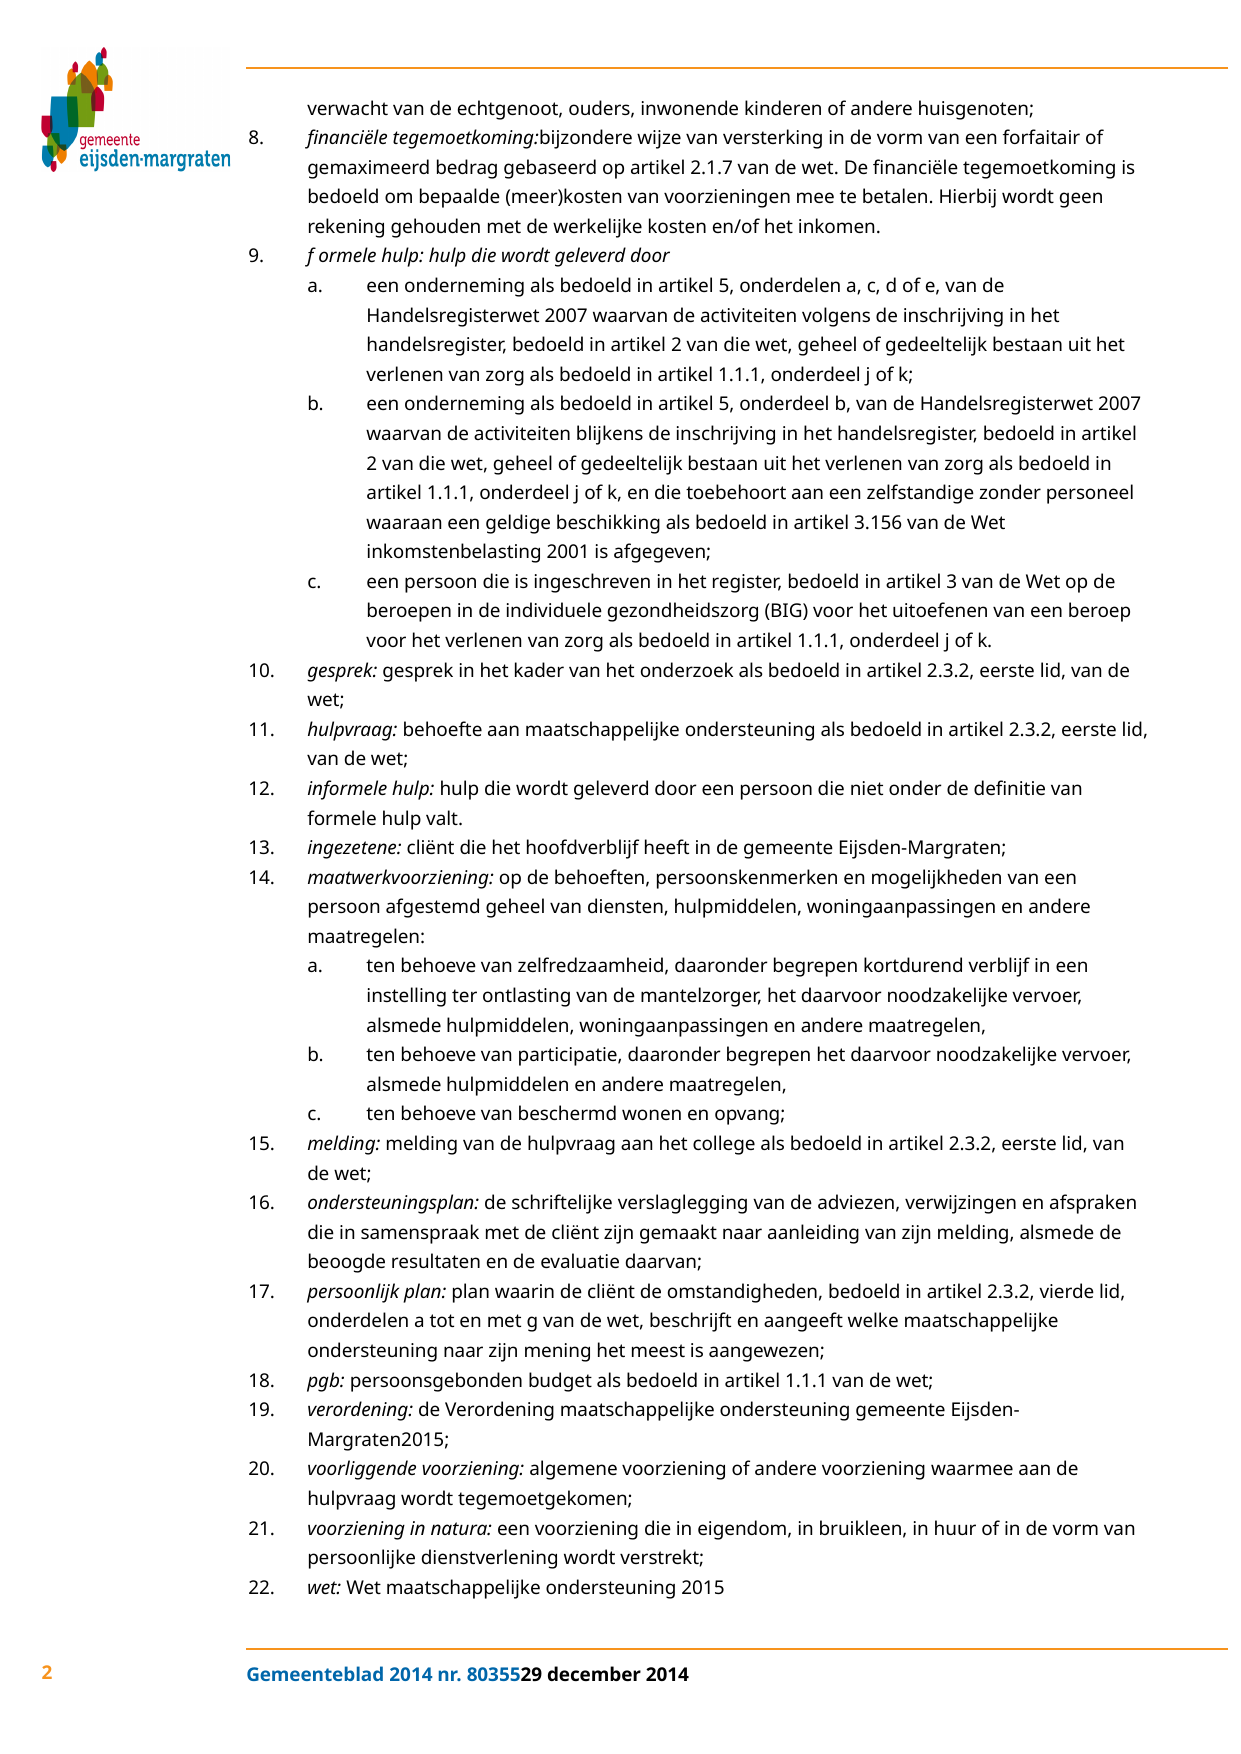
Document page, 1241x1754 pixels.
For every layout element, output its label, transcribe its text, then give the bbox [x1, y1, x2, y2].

list financiële tegemoetkoming:bijzondere wijze van versterking in de vorm van een forfaitair of gemaximeerd bedrag gebaseerd op artikel 2.1.7 van de wet. De financiële tegemoetkoming is bedoeld om bepaalde (meer)kosten van voorzieningen mee te betalen. Hierbij wordt geen rekening gehouden met de werkelijke kosten en/of het inkomen. [248, 124, 1152, 239]
list pgb: persoonsgebonden budget als bedoeld in artikel 1.1.1 van de wet; [248, 1367, 1152, 1393]
list melding: melding van de hulpvraag aan het college als bedoeld in artikel 2.3.2, eerste lid, van de wet; [248, 1130, 1152, 1186]
list informele hulp: hulp die wordt geleverd door een persoon die niet onder de definitie van formele hulp valt. [248, 775, 1152, 831]
list wet: Wet maatschappelijke ondersteuning 2015 [248, 1574, 1152, 1600]
list maatwerkvoorziening: op de behoeften, persoonskenmerken en mogelijkheden van een persoon afgestemd geheel van diensten, hulpmiddelen, woningaanpassingen en andere maatregelen: [248, 864, 1152, 949]
list persoonlijk plan: plan waarin de cliënt de omstandigheden, bedoeld in artikel 2.3.2, vierde lid, onderdelen a tot en met g van de wet, beschrijft en aangeeft welke maatschappelijke ondersteuning naar zijn mening het meest is aangewezen; [248, 1278, 1152, 1363]
list voorliggende voorziening: algemene voorziening of andere voorziening waarmee aan de hulpvraag wordt tegemoetgekomen; [248, 1456, 1152, 1511]
list een onderneming als bedoeld in artikel 5, onderdeel b, van de Handelsregisterwet 2007 waarvan de activiteiten blijkens de inschrijving in het handelsregister, bedoeld in artikel 2 van die wet, geheel of gedeeltelijk bestaan uit het verlenen van zorg als bedoeld in artikel 1.1.1, onderdeel j of k, en die toebehoort aan een zelfstandige zonder personeel waaraan een geldige beschikking als bedoeld in artikel 3.156 van de Wet inkomstenbelasting 2001 is afgegeven; [307, 391, 1152, 564]
list een onderneming als bedoeld in artikel 5, onderdelen a, c, d of e, van de Handelsregisterwet 2007 waarvan de activiteiten volgens de inschrijving in het handelsregister, bedoeld in artikel 2 van die wet, geheel of gedeeltelijk bestaan uit het verlenen van zorg als bedoeld in artikel 1.1.1, onderdeel j of k; [307, 272, 1152, 387]
list gesprek: gesprek in het kader van het onderzoek als bedoeld in artikel 2.3.2, eerste lid, van de wet; [248, 657, 1152, 712]
list voorziening in natura: een voorziening die in eigendom, in bruikleen, in huur of in de vorm van persoonlijke dienstverlening wordt verstrekt; [248, 1515, 1152, 1570]
list hulpvraag: behoefte aan maatschappelijke ondersteuning als bedoeld in artikel 2.3.2, eerste lid, van de wet; [248, 716, 1152, 771]
list ondersteuningsplan: de schriftelijke verslaglegging van de adviezen, verwijzingen en afspraken die in samenspraak met de cliënt zijn gemaakt naar aanleiding van zijn melding, alsmede de beoogde resultaten en de evaluatie daarvan; [248, 1189, 1152, 1274]
list ten behoeve van participatie, daaronder begrepen het daarvoor noodzakelijke vervoer, alsmede hulpmiddelen en andere maatregelen, [307, 1041, 1152, 1097]
list verwacht van de echtgenoot, ouders, inwonende kinderen of andere huisgenoten; [248, 95, 1152, 121]
list f ormele hulp: hulp die wordt geleverd door [248, 243, 1152, 268]
list ten behoeve van beschermd wonen en opvang; [307, 1101, 1152, 1126]
list verordening: de Verordening maatschappelijke ondersteuning gemeente Eijsden-Margraten2015; [248, 1396, 1152, 1452]
list ten behoeve van zelfredzaamheid, daaronder begrepen kortdurend verblijf in een instelling ter ontlasting van de mantelzorger, het daarvoor noodzakelijke vervoer, alsmede hulpmiddelen, woningaanpassingen en andere maatregelen, [307, 953, 1152, 1038]
picture [41, 47, 231, 172]
list een persoon die is ingeschreven in het register, bedoeld in artikel 3 van de Wet op de beroepen in de individuele gezondheidszorg (BIG) voor het uitoefenen van een beroep voor het verlenen van zorg als bedoeld in artikel 1.1.1, onderdeel j of k. [307, 568, 1152, 653]
list ingezetene: cliënt die het hoofdverblijf heeft in de gemeente Eijsden-Margraten; [248, 834, 1152, 860]
